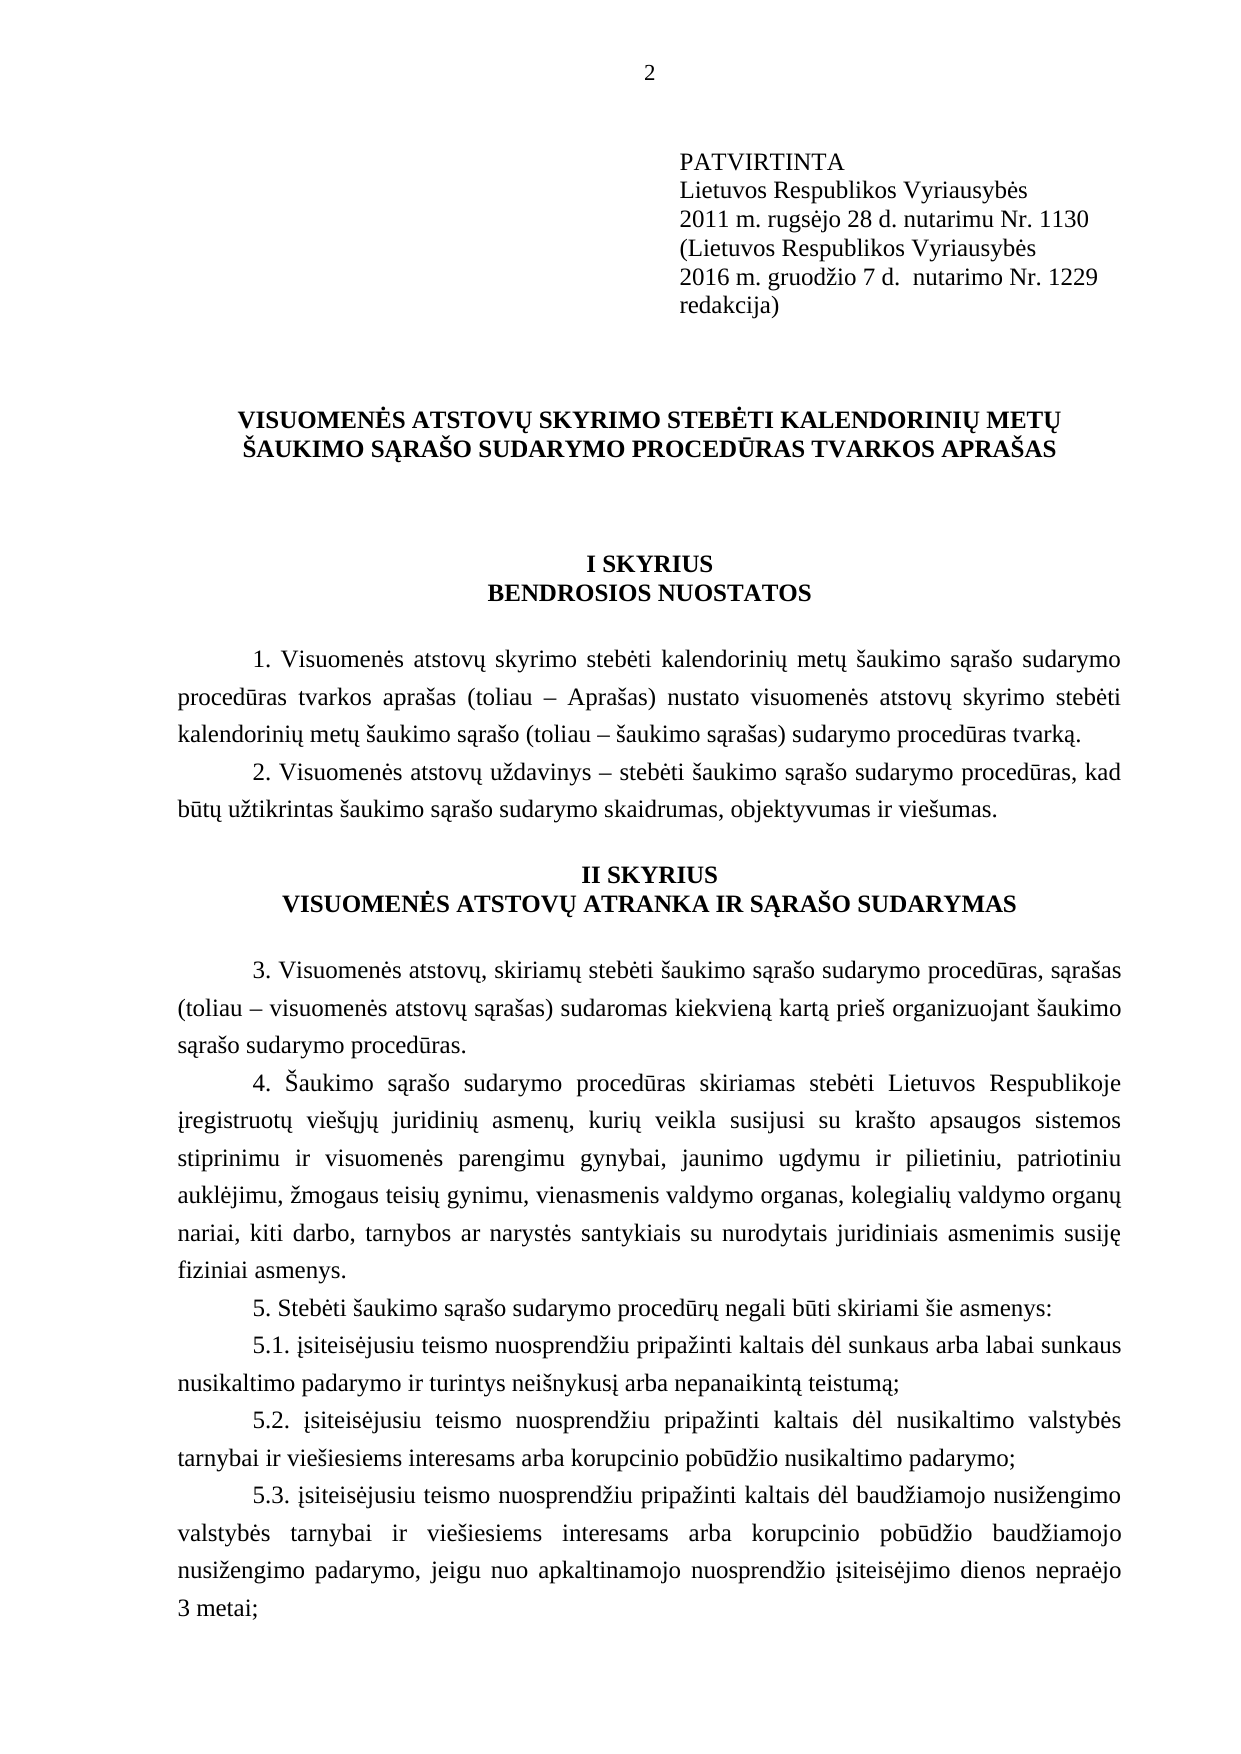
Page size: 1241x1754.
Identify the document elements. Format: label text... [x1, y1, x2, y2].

text PATVIRTINTA Lietuvos Respublikos Vyriausybės 2011 m. rugsėjo 28 d. nutarimu Nr. 1130 (Lietuvos Respublikos Vyriausybės 2016 m. gruodžio 7 d. nutarimo Nr. 1229 redakcija) [679, 147, 1122, 319]
text VISUOMENĖS ATSTOVŲ SKYRIMO STEBĖTI KALENDORINIŲ METŲ ŠAUKIMO SĄRAŠO SUDARYMO PROCEDŪRAS TVARKOS APRAŠAS [177, 406, 1122, 463]
text 5.2. įsiteisėjusiu teismo nuosprendžiu pripažinti kaltais dėl nusikaltimo valstybės tarnybai ir viešiesiems interesams arba korupcinio pobūdžio nusikaltimo padarymo; [177, 1397, 1122, 1472]
text 5. Stebėti šaukimo sąrašo sudarymo procedūrų negali būti skiriami šie asmenys: [177, 1284, 1122, 1322]
text VISUOMENĖS ATSTOVŲ ATRANKA IR SĄRAŠO SUDARYMAS [177, 889, 1122, 918]
text 1. Visuomenės atstovų skyrimo stebėti kalendorinių metų šaukimo sąrašo sudarymo procedūras tvarkos aprašas (toliau – Aprašas) nustato visuomenės atstovų skyrimo stebėti kalendorinių metų šaukimo sąrašo (toliau – šaukimo sąrašas) sudarymo procedūras tvarką. [177, 636, 1122, 748]
text 3. Visuomenės atstovų, skiriamų stebėti šaukimo sąrašo sudarymo procedūras, sąrašas (toliau – visuomenės atstovų sąrašas) sudaromas kiekvieną kartą prieš organizuojant šaukimo sąrašo sudarymo procedūras. [177, 947, 1122, 1059]
text 5.3. įsiteisėjusiu teismo nuosprendžiu pripažinti kaltais dėl baudžiamojo nusižengimo valstybės tarnybai ir viešiesiems interesams arba korupcinio pobūdžio baudžiamojo nusižengimo padarymo, jeigu nuo apkaltinamojo nuosprendžio įsiteisėjimo dienos nepraėjo 3 metai; [177, 1472, 1122, 1622]
text II SKYRIUS [177, 861, 1122, 889]
text 4. Šaukimo sąrašo sudarymo procedūras skiriamas stebėti Lietuvos Respublikoje įregistruotų viešųjų juridinių asmenų, kurių veikla susijusi su krašto apsaugos sistemos stiprinimu ir visuomenės parengimu gynybai, jaunimo ugdymu ir pilietiniu, patriotiniu auklėjimu, žmogaus teisių gynimu, vienasmenis valdymo organas, kolegialių valdymo organų nariai, kiti darbo, tarnybos ar narystės santykiais su nurodytais juridiniais asmenimis susiję fiziniai asmenys. [177, 1059, 1122, 1284]
text 2. Visuomenės atstovų uždavinys – stebėti šaukimo sąrašo sudarymo procedūras, kad būtų užtikrintas šaukimo sąrašo sudarymo skaidrumas, objektyvumas ir viešumas. [177, 748, 1122, 823]
text BENDROSIOS NUOSTATOS [177, 578, 1122, 607]
text 5.1. įsiteisėjusiu teismo nuosprendžiu pripažinti kaltais dėl sunkaus arba labai sunkaus nusikaltimo padarymo ir turintys neišnykusį arba nepanaikintą teistumą; [177, 1322, 1122, 1397]
text I SKYRIUS [177, 549, 1122, 578]
